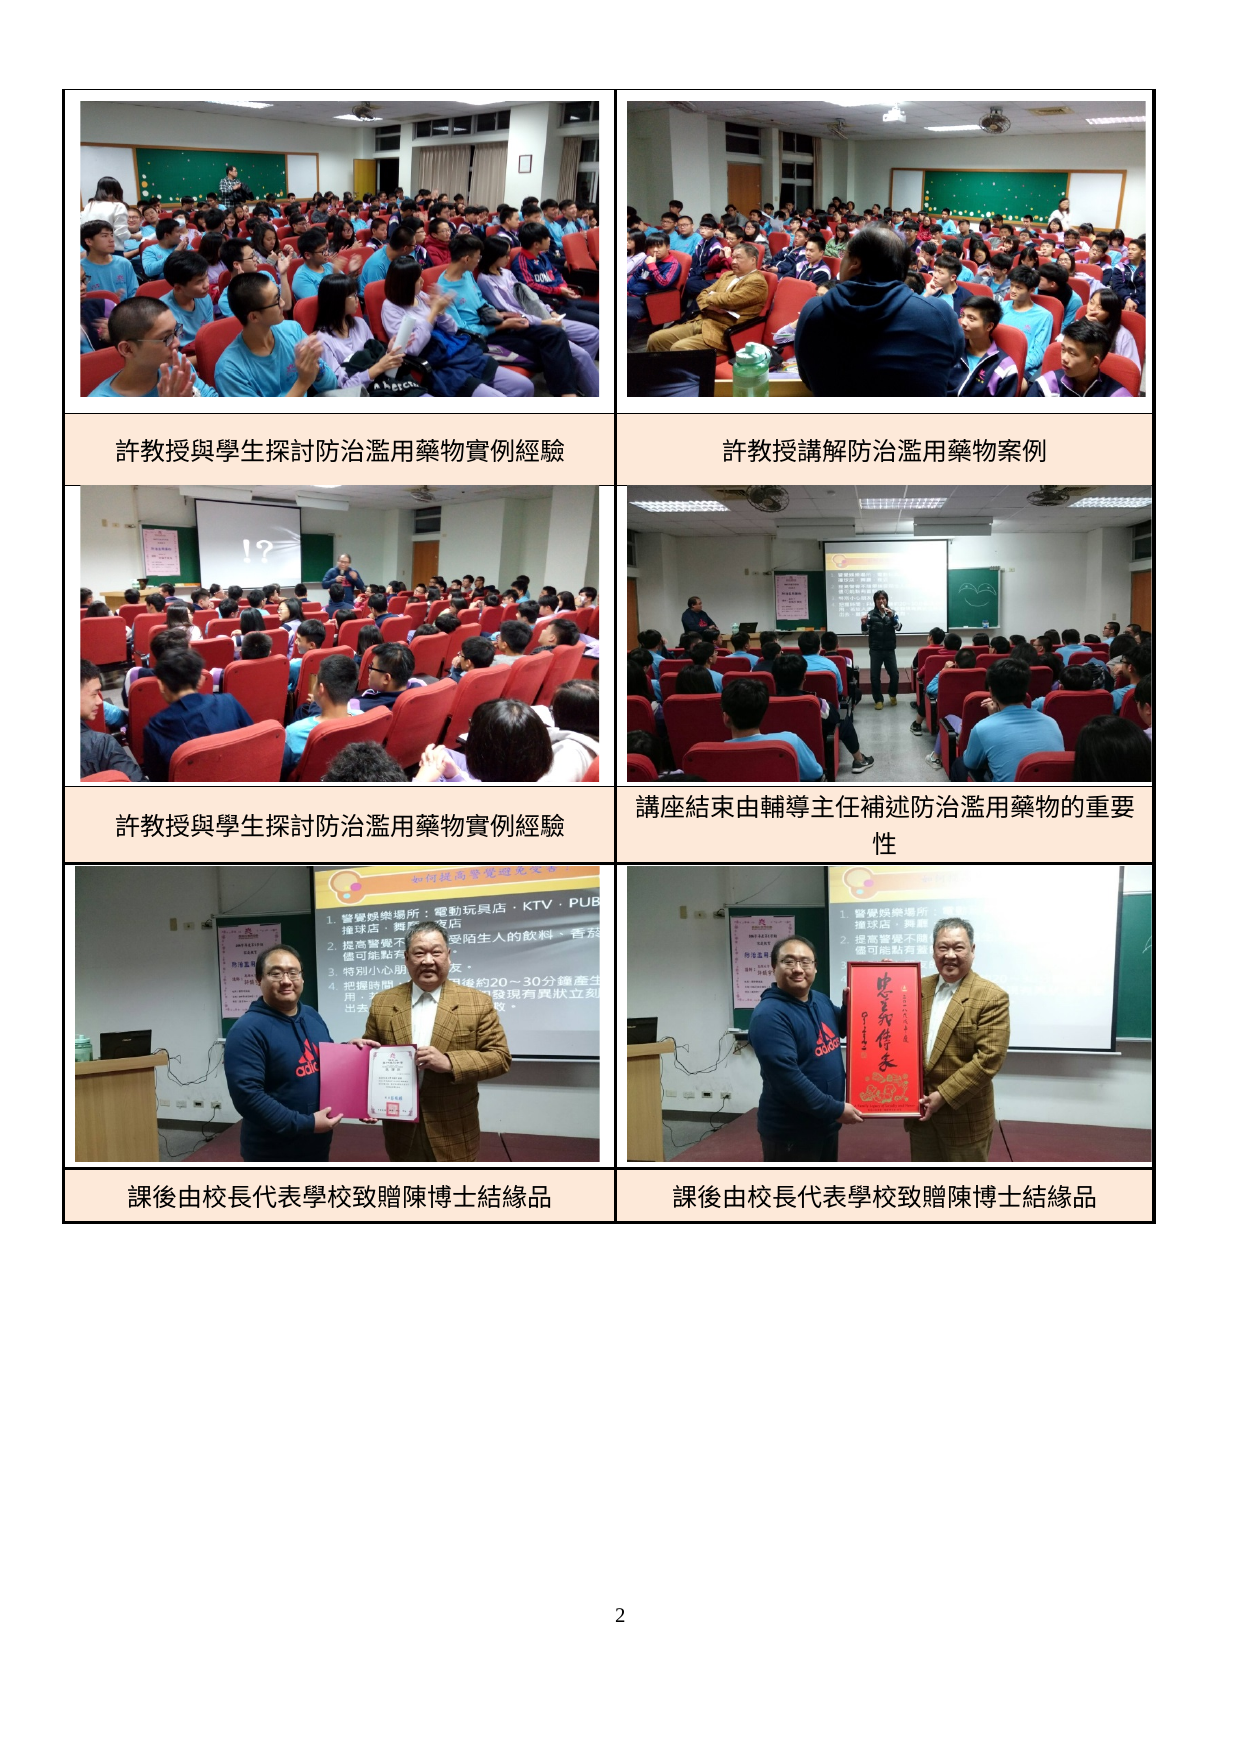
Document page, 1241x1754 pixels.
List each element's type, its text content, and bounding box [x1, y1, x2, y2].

table_cell 許教授講解防治濫用藥物案例 [617, 414, 1152, 485]
table_cell 許教授與學生探討防治濫用藥物實例經驗 [65, 414, 614, 485]
table_cell 課後由校長代表學校致贈陳博士結緣品 [617, 1170, 1152, 1221]
table_cell [617, 865, 1152, 1167]
table_cell 許教授與學生探討防治濫用藥物實例經驗 [65, 787, 614, 862]
picture [627, 866, 1152, 1162]
table_cell 講座結束由輔導主任補述防治濫用藥物的重要性 [617, 787, 1152, 862]
picture [75, 866, 600, 1162]
picture [627, 485, 1152, 782]
picture [627, 101, 1146, 397]
table_cell [617, 486, 1152, 786]
table_cell [65, 486, 614, 786]
picture [80, 485, 600, 782]
table_cell [617, 90, 1152, 412]
table_cell [65, 90, 614, 412]
table_cell 課後由校長代表學校致贈陳博士結緣品 [65, 1170, 614, 1221]
table_cell [65, 865, 614, 1167]
picture [80, 101, 600, 397]
